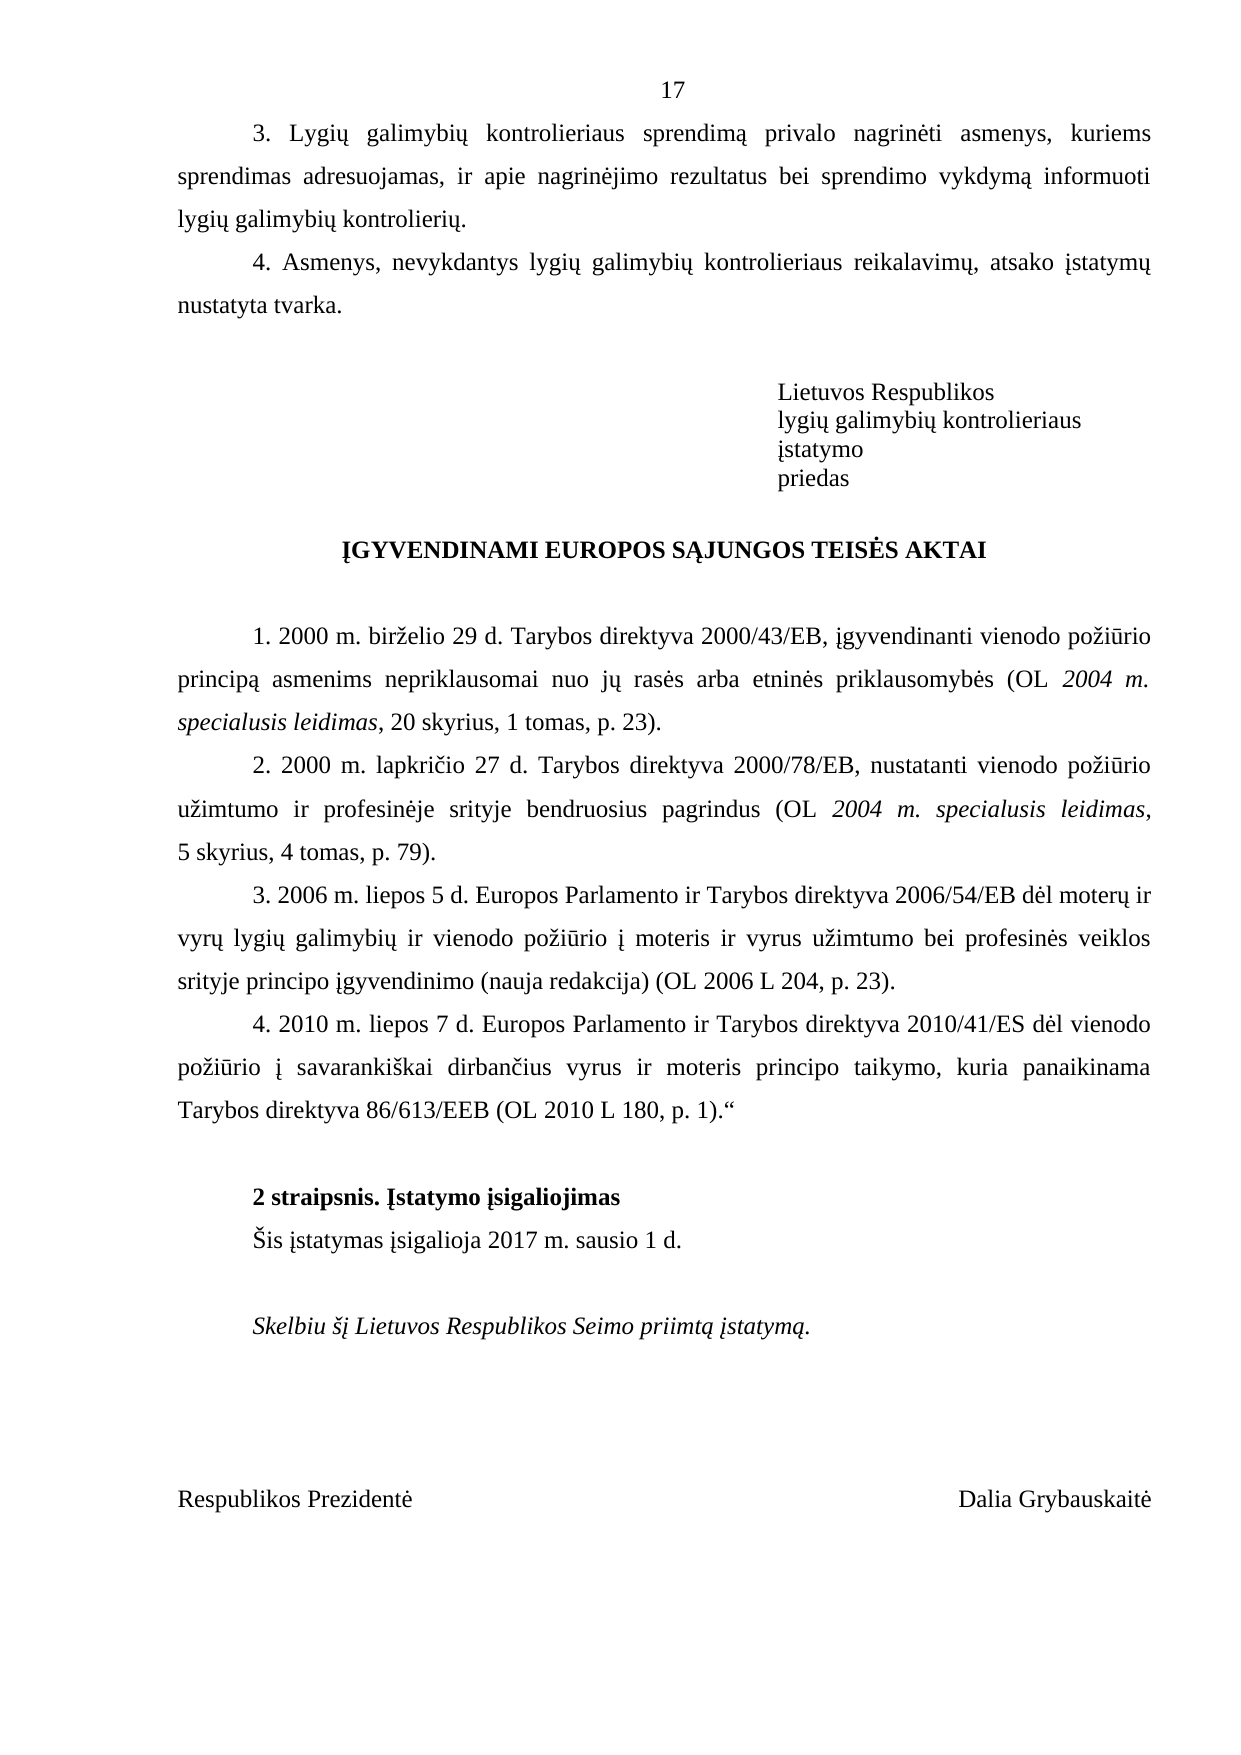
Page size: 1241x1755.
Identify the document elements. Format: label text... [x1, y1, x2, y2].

text įstatymo [177, 434, 1152, 463]
text Respublikos Prezidentė Dalia Grybauskaitė [177, 1484, 1152, 1512]
text Šis įstatymas įsigalioja 2017 m. sausio 1 d. [177, 1225, 1152, 1254]
text priedas [177, 463, 1152, 492]
text 3. Lygių galimybių kontrolieriaus sprendimą privalo nagrinėti asmenys, kuriems sprendimas adresuojamas, ir apie nagrinėjimo rezultatus bei sprendimo vykdymą informuoti lygių galimybių kontrolierių. [177, 118, 1152, 233]
text Įgyvendinami Europos Sąjungos teisės aktai [177, 535, 1152, 564]
text lygių galimybių kontrolieriaus [177, 406, 1152, 434]
text Skelbiu šį Lietuvos Respublikos Seimo priimtą įstatymą. [177, 1311, 1152, 1340]
text 4. Asmenys, nevykdantys lygių galimybių kontrolieriaus reikalavimų, atsako įstatymų nustatyta tvarka. [177, 247, 1152, 319]
text 4. 2010 m. liepos 7 d. Europos Parlamento ir Tarybos direktyva 2010/41/ES dėl vienodo požiūrio į savarankiškai dirbančius vyrus ir moteris principo taikymo, kuria panaikinama Tarybos direktyva 86/613/EEB (OL 2010 L 180, p. 1).“ [177, 1009, 1152, 1124]
text Lietuvos Respublikos [177, 377, 1152, 406]
text 1. 2000 m. birželio 29 d. Tarybos direktyva 2000/43/EB, įgyvendinanti vienodo požiūrio principą asmenims nepriklausomai nuo jų rasės arba etninės priklausomybės (OL 2004 m. specialusis leidimas, 20 skyrius, 1 tomas, p. 23). [177, 621, 1152, 736]
text 2 straipsnis. Įstatymo įsigaliojimas [177, 1182, 1152, 1211]
text 3. 2006 m. liepos 5 d. Europos Parlamento ir Tarybos direktyva 2006/54/EB dėl moterų ir vyrų lygių galimybių ir vienodo požiūrio į moteris ir vyrus užimtumo bei profesinės veiklos srityje principo įgyvendinimo (nauja redakcija) (OL 2006 L 204, p. 23). [177, 880, 1152, 995]
text 2. 2000 m. lapkričio 27 d. Tarybos direktyva 2000/78/EB, nustatanti vienodo požiūrio užimtumo ir profesinėje srityje bendruosius pagrindus (OL 2004 m. specialusis leidimas, 5 skyrius, 4 tomas, p. 79). [177, 751, 1152, 866]
